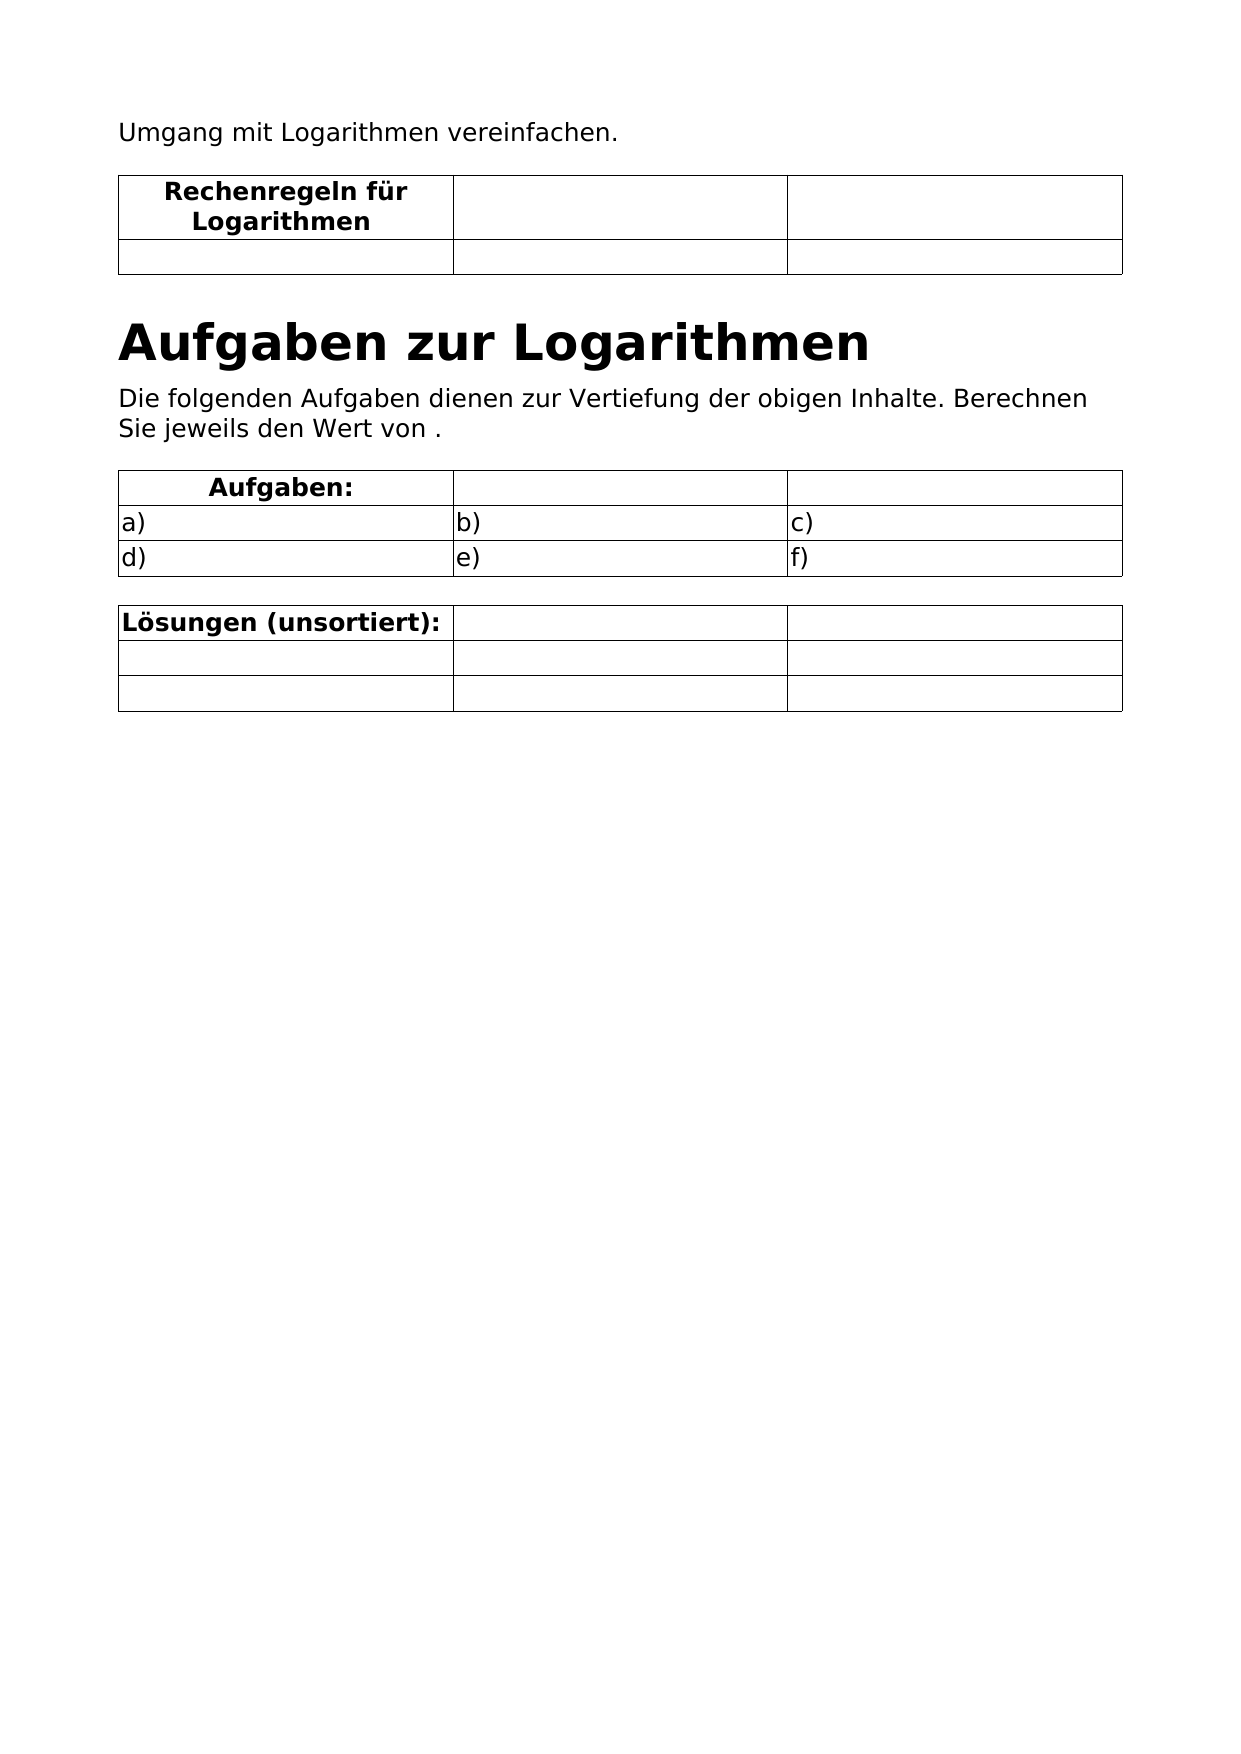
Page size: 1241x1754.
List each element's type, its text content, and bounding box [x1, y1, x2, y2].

table_header Aufgaben: [119, 471, 453, 505]
table_cell [788, 676, 1122, 711]
text Die folgenden Aufgaben dienen zur Vertiefung der obigen Inhalte. Berechnen Sie jeweils den Wert von . [118, 384, 1122, 443]
table_cell [119, 641, 453, 675]
table_cell f) [788, 541, 1122, 576]
table_header [454, 606, 787, 640]
table_cell [119, 676, 453, 711]
table_cell [119, 240, 453, 274]
table_cell [454, 676, 787, 711]
table_header Rechenregeln für Logarithmen [119, 176, 453, 239]
table_cell [788, 240, 1122, 274]
text Umgang mit Logarithmen vereinfachen. [118, 118, 1122, 147]
table_cell c) [788, 506, 1122, 540]
table_cell [454, 641, 787, 675]
table_cell [454, 240, 787, 274]
table_header [788, 176, 1122, 239]
table_header Lösungen (unsortiert): [119, 606, 453, 640]
table_cell a) [119, 506, 453, 540]
table_header [788, 471, 1122, 505]
subtitle Aufgaben zur Logarithmen [118, 314, 1122, 372]
table_cell [788, 641, 1122, 675]
table_header [788, 606, 1122, 640]
table_cell d) [119, 541, 453, 576]
table_header [454, 471, 787, 505]
table_header [454, 176, 787, 239]
table_cell e) [454, 541, 787, 576]
table_cell b) [454, 506, 787, 540]
